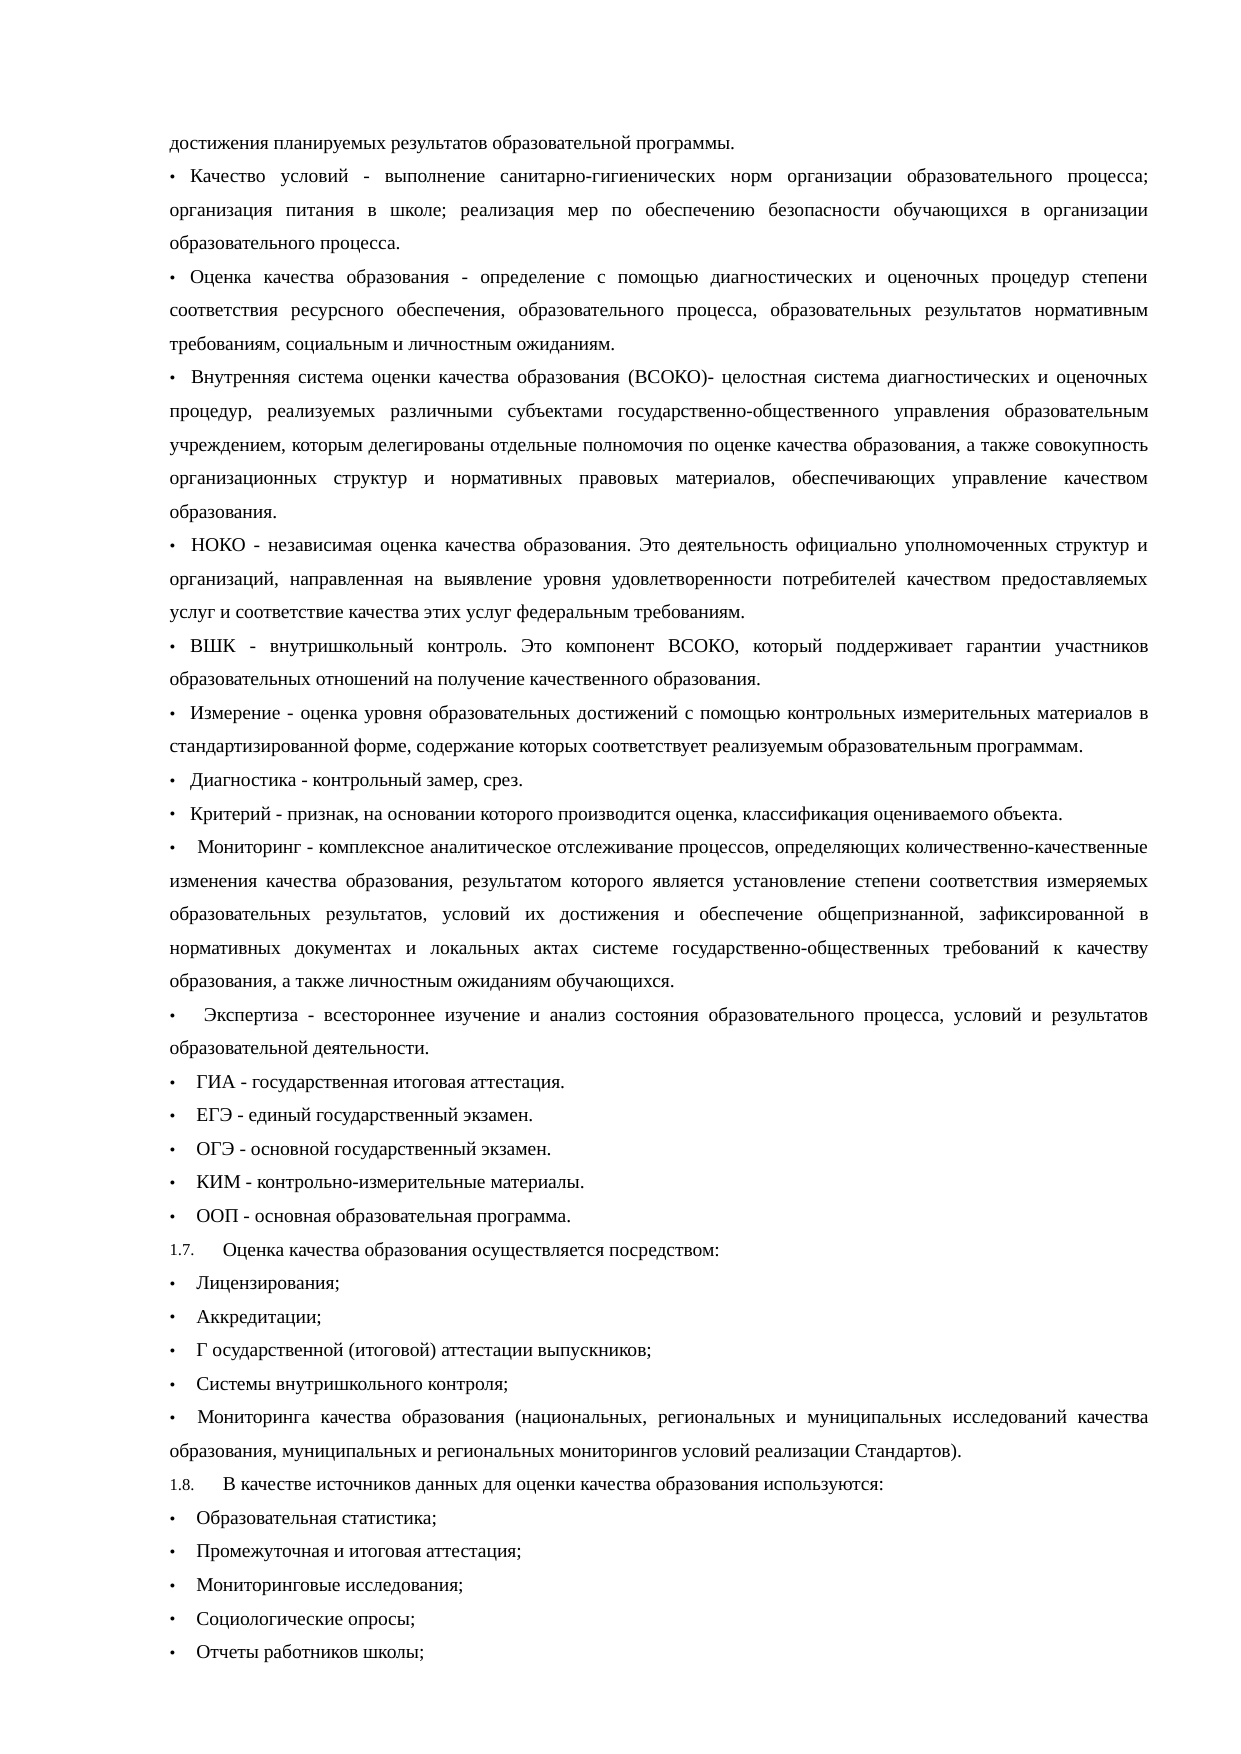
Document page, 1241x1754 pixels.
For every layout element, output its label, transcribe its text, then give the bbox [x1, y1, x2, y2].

list Качество условий - выполнение санитарно-гигиенических норм организации образовательного процесса; организация питания в школе; реализация мер по обеспечению безопасности обучающихся в организации образовательного процесса. [169, 153, 1149, 254]
list Мониторинговые исследования; [169, 1562, 1149, 1596]
list Г осударственной (итоговой) аттестации выпускников; [169, 1327, 1149, 1361]
list Критерий - признак, на основании которого производится оценка, классификация оцениваемого объекта. [169, 791, 1149, 824]
list Оценка качества образования осуществляется посредством: [169, 1227, 1149, 1260]
list Социологические опросы; [169, 1596, 1149, 1629]
list Диагностика - контрольный замер, срез. [169, 757, 1149, 791]
list Образовательная статистика; [169, 1495, 1149, 1528]
list Отчеты работников школы; [169, 1629, 1149, 1663]
list Системы внутришкольного контроля; [169, 1361, 1149, 1394]
list Внутренняя система оценки качества образования (ВСОКО)- целостная система диагностических и оценочных процедур, реализуемых различными субъектами государственно-общественного управления образовательным учреждением, которым делегированы отдельные полномочия по оценке качества образования, а также совокупность организационных структур и нормативных правовых материалов, обеспечивающих управление качеством образования. [169, 354, 1149, 522]
list ООП - основная образовательная программа. [169, 1193, 1149, 1227]
list В качестве источников данных для оценки качества образования используются: [169, 1461, 1149, 1495]
list Мониторинга качества образования (национальных, региональных и муниципальных исследований качества образования, муниципальных и региональных мониторингов условий реализации Стандартов). [169, 1394, 1149, 1461]
list КИМ - контрольно-измерительные материалы. [169, 1159, 1149, 1193]
list Измерение - оценка уровня образовательных достижений с помощью контрольных измерительных материалов в стандартизированной форме, содержание которых соответствует реализуемым образовательным программам. [169, 690, 1149, 757]
list Оценка качества образования - определение с помощью диагностических и оценочных процедур степени соответствия ресурсного обеспечения, образовательного процесса, образовательных результатов нормативным требованиям, социальным и личностным ожиданиям. [169, 254, 1149, 354]
list ЕГЭ - единый государственный экзамен. [169, 1092, 1149, 1126]
list достижения планируемых результатов образовательной программы. [169, 120, 1149, 153]
list Аккредитации; [169, 1294, 1149, 1327]
list ВШК - внутришкольный контроль. Это компонент ВСОКО, который поддерживает гарантии участников образовательных отношений на получение качественного образования. [169, 623, 1149, 690]
list Экспертиза - всестороннее изучение и анализ состояния образовательного процесса, условий и результатов образовательной деятельности. [169, 992, 1149, 1059]
list ОГЭ - основной государственный экзамен. [169, 1126, 1149, 1159]
list НОКО - независимая оценка качества образования. Это деятельность официально уполномоченных структур и организаций, направленная на выявление уровня удовлетворенности потребителей качеством предоставляемых услуг и соответствие качества этих услуг федеральным требованиям. [169, 522, 1149, 623]
list Промежуточная и итоговая аттестация; [169, 1528, 1149, 1562]
list Мониторинг - комплексное аналитическое отслеживание процессов, определяющих количественно-качественные изменения качества образования, результатом которого является установление степени соответствия измеряемых образовательных результатов, условий их достижения и обеспечение общепризнанной, зафиксированной в нормативных документах и локальных актах системе государственно-общественных требований к качеству образования, а также личностным ожиданиям обучающихся. [169, 824, 1149, 992]
list ГИА - государственная итоговая аттестация. [169, 1059, 1149, 1092]
list Лицензирования; [169, 1260, 1149, 1294]
